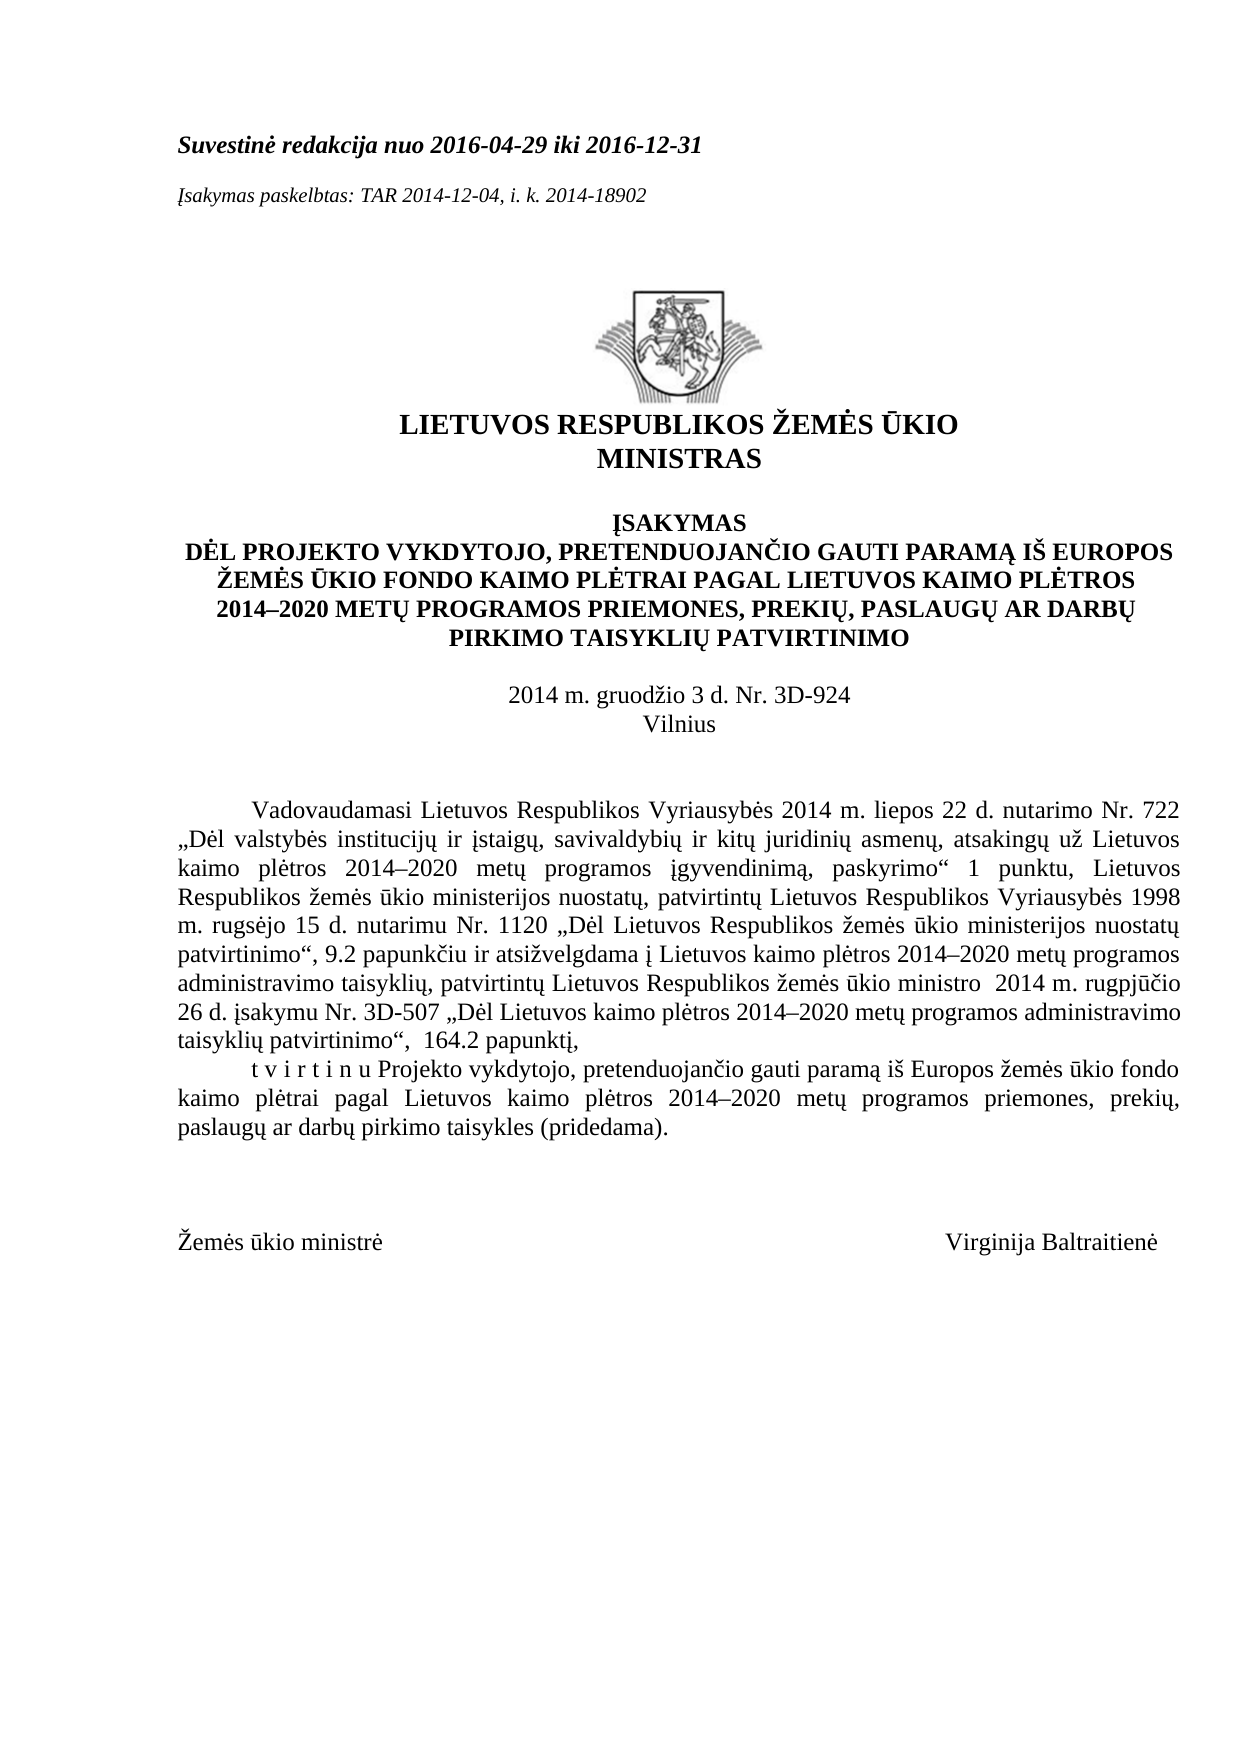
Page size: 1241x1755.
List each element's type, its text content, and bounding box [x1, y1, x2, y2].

text Suvestinė redakcija nuo 2016-04-29 iki 2016-12-31 [177, 130, 1181, 159]
text Vilnius [177, 709, 1181, 738]
text LIETUVOS RESPUBLIKOS ŽEMĖS ŪKIO [177, 407, 1181, 441]
text Vadovaudamasi Lietuvos Respublikos Vyriausybės 2014 m. liepos 22 d. nutarimo Nr. 722 „Dėl valstybės institucijų ir įstaigų, savivaldybių ir kitų juridinių asmenų, atsakingų už Lietuvos kaimo plėtros 2014–2020 metų programos įgyvendinimą, paskyrimo“ 1 punktu, Lietuvos Respublikos žemės ūkio ministerijos nuostatų, patvirtintų Lietuvos Respublikos Vyriausybės 1998 m. rugsėjo 15 d. nutarimu Nr. 1120 „Dėl Lietuvos Respublikos žemės ūkio ministerijos nuostatų patvirtinimo“, 9.2 papunkčiu ir atsižvelgdama į Lietuvos kaimo plėtros 2014–2020 metų programos administravimo taisyklių, patvirtintų Lietuvos Respublikos žemės ūkio ministro 2014 m. rugpjūčio 26 d. įsakymu Nr. 3D-507 „Dėl Lietuvos kaimo plėtros 2014–2020 metų programos administravimo taisyklių patvirtinimo“, 164.2 papunktį, [177, 795, 1181, 1054]
text Žemės ūkio ministrė Virginija Baltraitienė [177, 1227, 1181, 1255]
text 2014 m. gruodžio 3 d. Nr. 3D-924 [177, 680, 1181, 709]
text ĮSAKYMAS [177, 508, 1181, 537]
text DĖL PROJEKTO VYKDYTOJO, PRETENDUOJANČIO GAUTI PARAMĄ IŠ EUROPOS žemės ūkio fondo kaimo plėtrai PAGAL LIETUVOS KAIMO PLĖTROS 2014–2020 Metų PROGRAMOS PRiemones, PREKIŲ, PASLAUGŲ AR DARBŲ Pirkimo TAISYKLIŲ PATVIRTINIMO [177, 537, 1181, 652]
text MINISTRAS [177, 441, 1181, 474]
text Įsakymas paskelbtas: TAR 2014-12-04, i. k. 2014-18902 [177, 183, 1181, 207]
text t v i r t i n u Projekto vykdytojo, pretenduojančio gauti paramą iš Europos žemės ūkio fondo kaimo plėtrai pagal Lietuvos kaimo plėtros 2014–2020 metų programos priemones, prekių, paslaugų ar darbų pirkimo taisykles (pridedama). [177, 1054, 1181, 1140]
